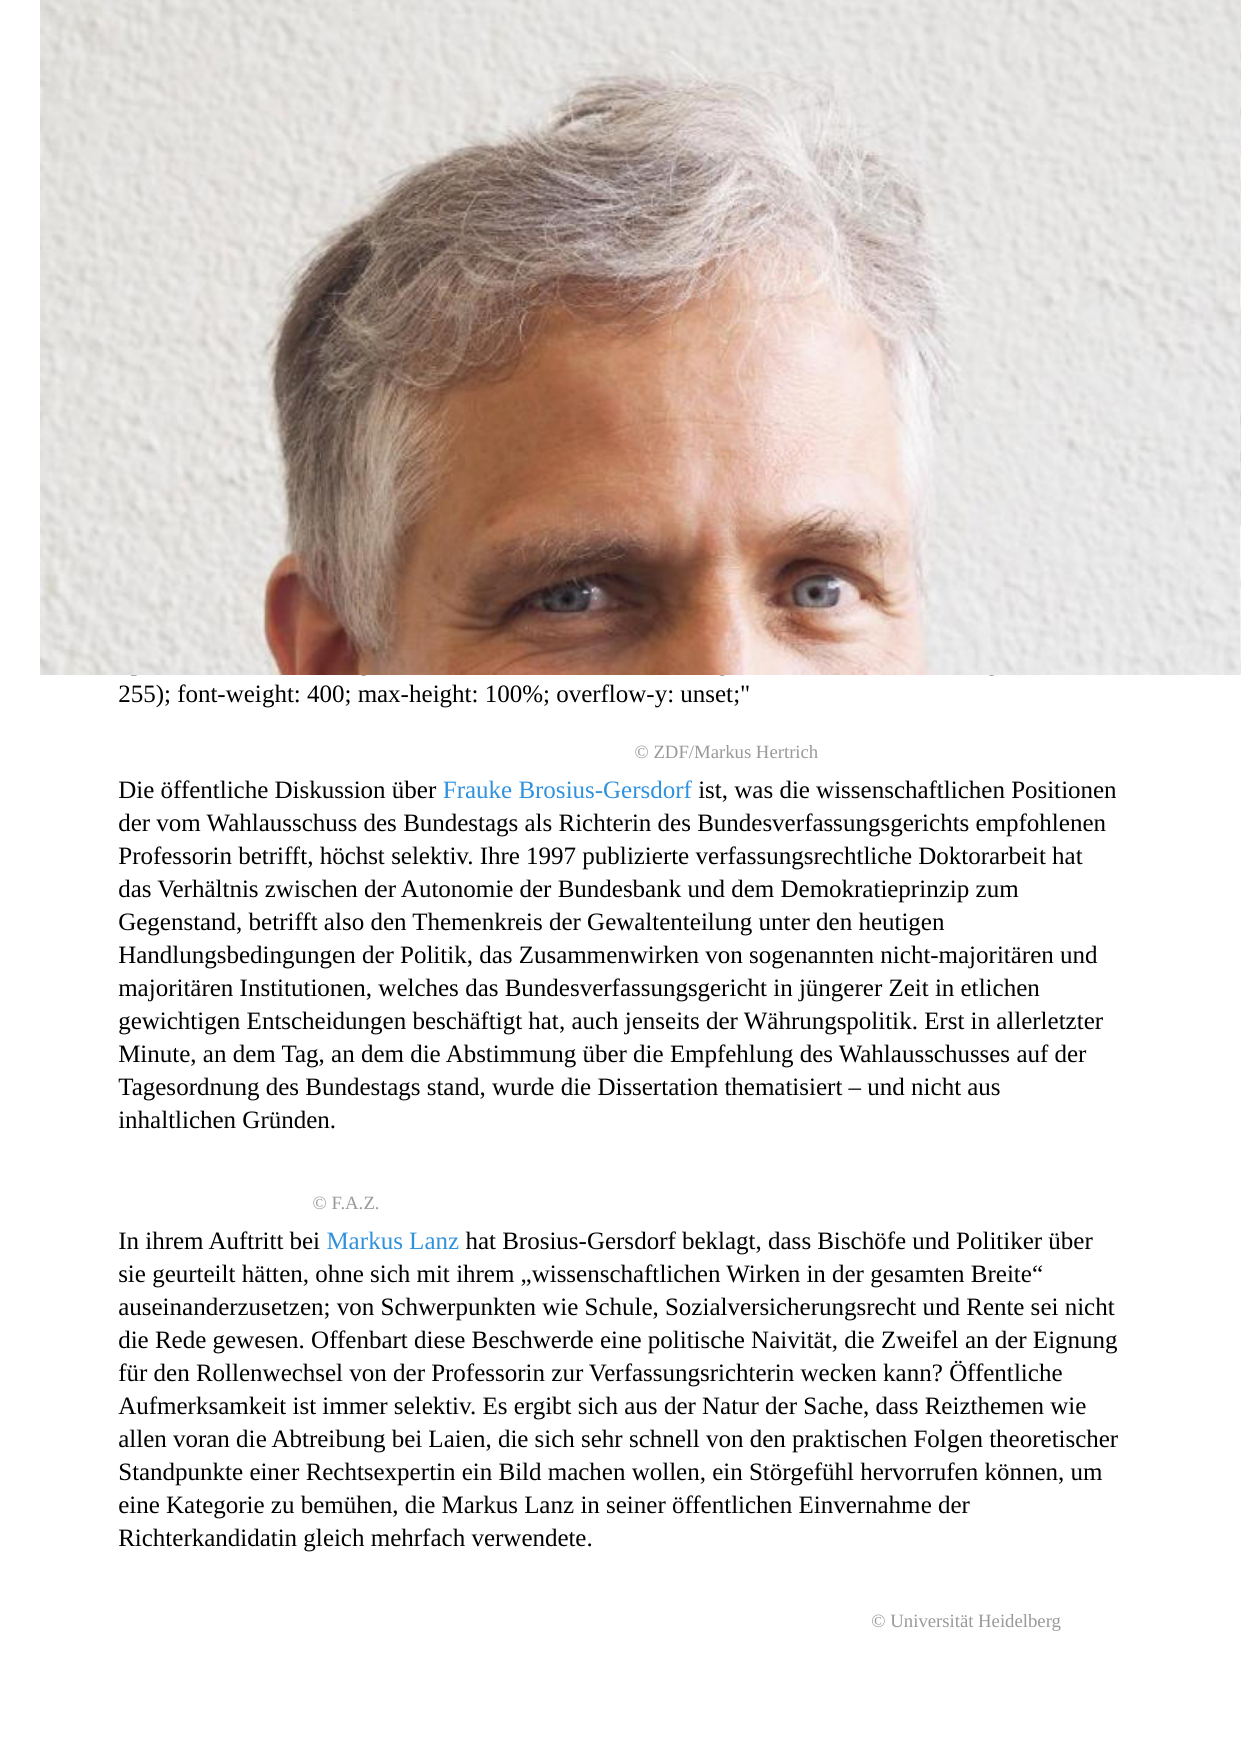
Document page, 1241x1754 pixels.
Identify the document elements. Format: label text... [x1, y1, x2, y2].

text Die öffentliche Diskussion über Frauke Brosius-Gersdorf ist, was die wissenschaftlichen Positionen der vom Wahlausschuss des Bundestags als Richterin des Bundesverfassungsgerichts empfohlenen Professorin betrifft, höchst selektiv. Ihre 1997 publizierte verfassungsrechtliche Doktorarbeit hat das Verhältnis zwischen der Autonomie der Bundesbank und dem Demokratieprinzip zum Gegenstand, betrifft also den Themenkreis der Gewaltenteilung unter den heutigen Handlungsbedingungen der Politik, das Zusammenwirken von sogenannten nicht-majoritären und majoritären Institutionen, welches das Bundesverfassungsgericht in jüngerer Zeit in etlichen gewichtigen Entscheidungen beschäftigt hat, auch jenseits der Währungspolitik. Erst in allerletzter Minute, an dem Tag, an dem die Abstimmung über die Empfehlung des Wahlausschusses auf der Tagesordnung des Bundestags stand, wurde die Dissertation thematisiert – und nicht aus inhaltlichen Gründen. [118, 775, 1122, 1134]
text In ihrem Auftritt bei Markus Lanz hat Brosius-Gersdorf beklagt, dass Bischöfe und Politiker über sie geurteilt hätten, ohne sich mit ihrem „wissenschaftlichen Wirken in der gesamten Breite“ auseinanderzusetzen; von Schwerpunkten wie Schule, Sozialversicherungsrecht und Rente sei nicht die Rede gewesen. Offenbart diese Beschwerde eine politische Naivität, die Zweifel an der Eignung für den Rollenwechsel von der Professorin zur Verfassungsrichterin wecken kann? Öffentliche Aufmerksam­keit ist immer selektiv. Es ergibt sich aus der Natur der Sache, dass Reizthemen wie allen voran die Abtreibung bei Laien, die sich sehr schnell von den praktischen Folgen theoretischer Standpunkte einer Rechtsexpertin ein Bild machen wollen, ein Störgefühl hervorrufen können, um eine Kategorie zu bemühen, die Markus Lanz in seiner öffentlichen Einvernahme der Richterkandidatin gleich mehrfach verwendete. [118, 1226, 1122, 1552]
text Dass sie die Öffentlichkeit nicht scheut, wird ihr zum Vorwurf gemacht und absurderweise als Mangel an Kritikfähigkeit ausgelegt: Frauke Brosius-Gersdorf am 15. Juli 2025 bei Markus Lanz im ZDF.© ZDF/Markus Hertrich [118, 713, 1122, 763]
text class="article-body polished" style="font-size: 17px; text-align: start; line-height: 26px; margin: 0px; --colorNeutralForeground1: #ffffff; --colorNeutralForeground4: #999999; color: rgb(255, 255, 255); font-weight: 400; max-height: 100%; overflow-y: unset;" [118, 675, 1122, 708]
picture [40, 0, 1241, 675]
text Ekkehart Reimer wurde 1969 in Bonn geboren und habilitierte sich in München mit einer Arbeit zum Thema „Die Bewältigung von Interessenkollisionen bei Amts- und Mandatsträgern. Rechtsstoff – Normstrukturen – Grundfragen“.© Universität Heidelberg [118, 1581, 1122, 1631]
text Bis zum 25. Juni 2025 um 18:42 stand da nichts über Abtreibung. Dann hat Ekkehart Reimer den Wikipedia-Eintrag zu Frauke-Brosius-Gersdorf ergänzt.© F.A.Z. [118, 1163, 1122, 1213]
